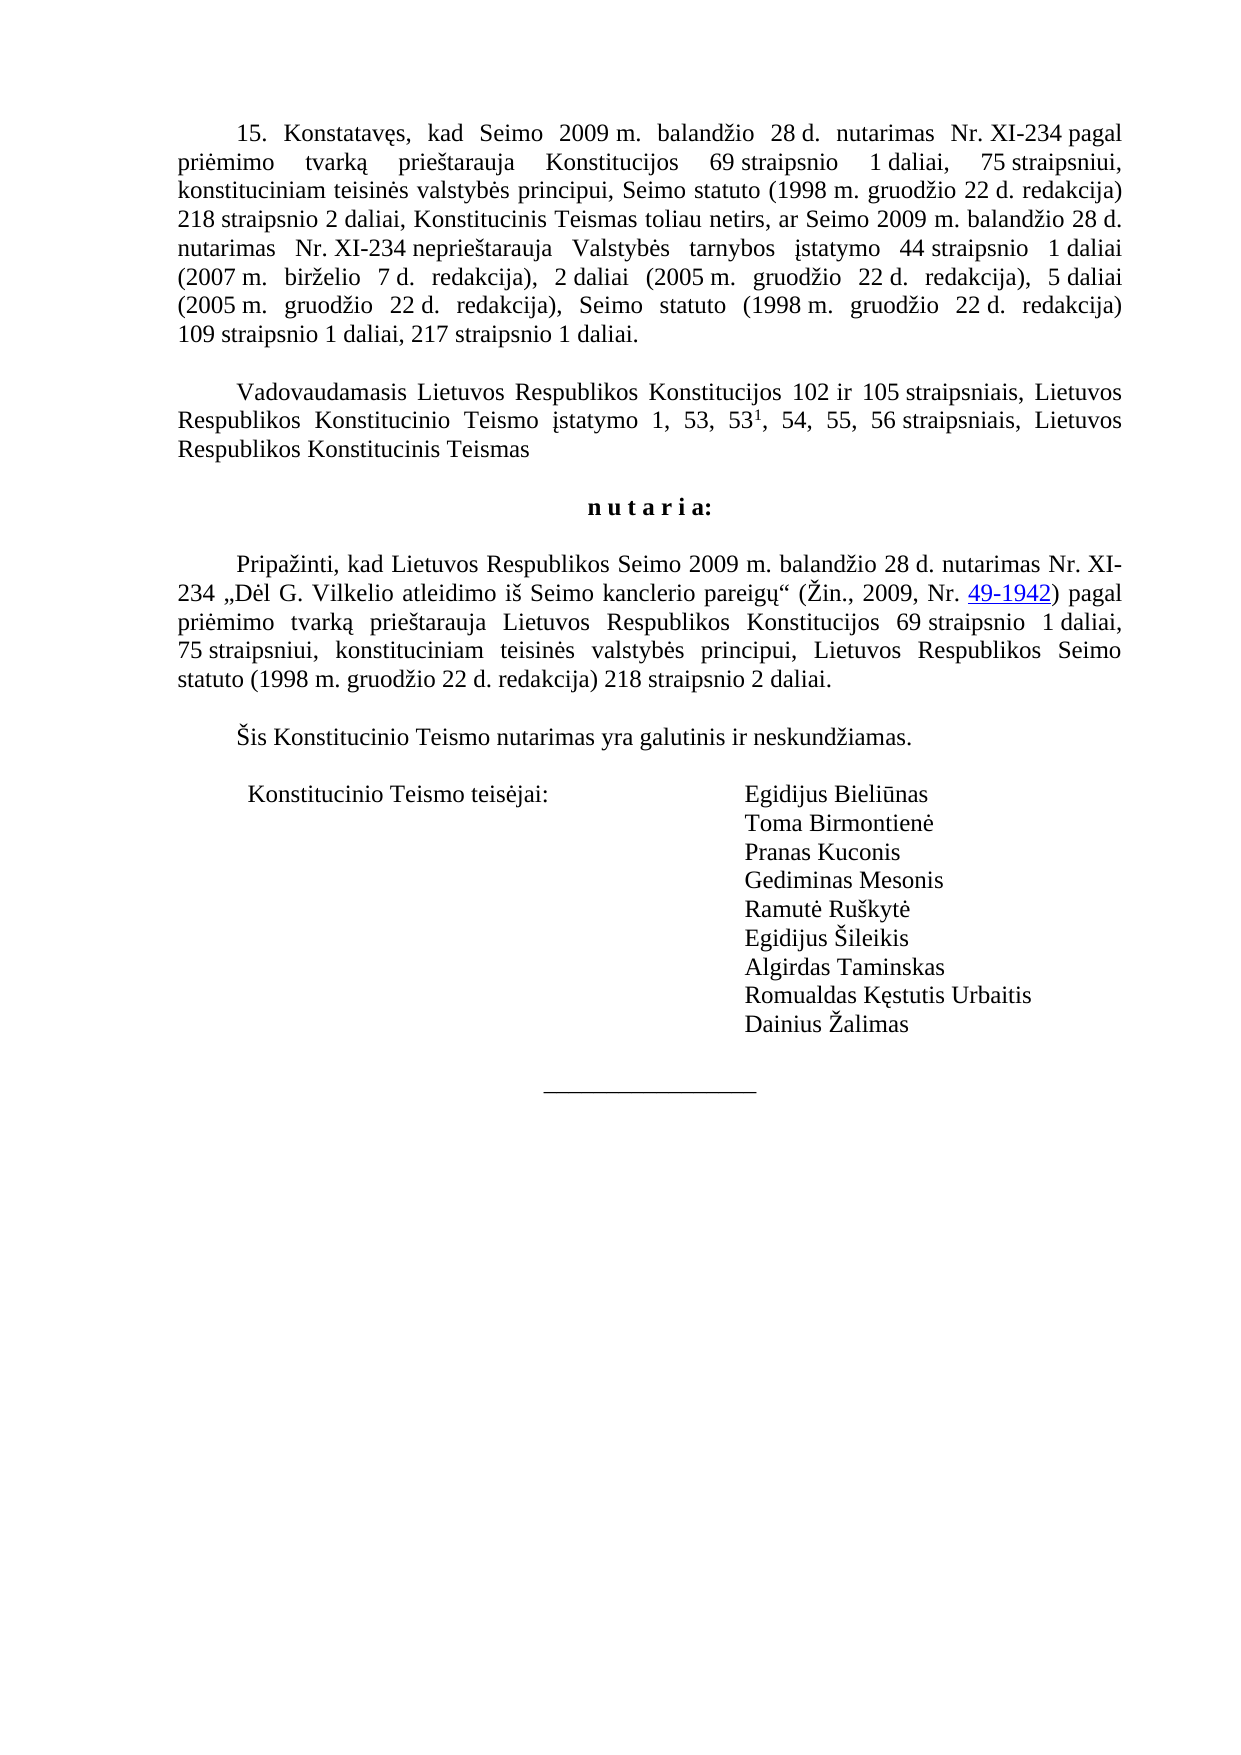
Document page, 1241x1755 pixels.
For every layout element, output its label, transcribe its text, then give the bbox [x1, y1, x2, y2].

text n u t a r i a: [177, 492, 1122, 521]
table_header Konstitucinio Teismo teisėjai: [177, 779, 733, 1038]
text Pripažinti, kad Lietuvos Respublikos Seimo 2009 m. balandžio 28 d. nutarimas Nr. XI-234 „Dėl G. Vilkelio atleidimo iš Seimo kanclerio pareigų“ (Žin., 2009, Nr. 49-1942) pagal priėmimo tvarką prieštarauja Lietuvos Respublikos Konstitucijos 69 straipsnio 1 daliai, 75 straipsniui, konstituciniam teisinės valstybės principui, Lietuvos Respublikos Seimo statuto (1998 m. gruodžio 22 d. redakcija) 218 straipsnio 2 daliai. [177, 549, 1122, 693]
text 15. Konstatavęs, kad Seimo 2009 m. balandžio 28 d. nutarimas Nr. XI-234 pagal priėmimo tvarką prieštarauja Konstitucijos 69 straipsnio 1 daliai, 75 straipsniui, konstituciniam teisinės valstybės principui, Seimo statuto (1998 m. gruodžio 22 d. redakcija) 218 straipsnio 2 daliai, Konstitucinis Teismas toliau netirs, ar Seimo 2009 m. balandžio 28 d. nutarimas Nr. XI-234 neprieštarauja Valstybės tarnybos įstatymo 44 straipsnio 1 daliai (2007 m. birželio 7 d. redakcija), 2 daliai (2005 m. gruodžio 22 d. redakcija), 5 daliai (2005 m. gruodžio 22 d. redakcija), Seimo statuto (1998 m. gruodžio 22 d. redakcija) 109 straipsnio 1 daliai, 217 straipsnio 1 daliai. [177, 118, 1122, 348]
text Šis Konstitucinio Teismo nutarimas yra galutinis ir neskundžiamas. [177, 722, 1122, 751]
table_header Egidijus Bieliūnas Toma Birmontienė Pranas Kuconis Gediminas Mesonis Ramutė Ruškytė Egidijus Šileikis Algirdas Taminskas Romualdas Kęstutis Urbaitis Dainius Žalimas [733, 779, 1122, 1038]
text _________________ [177, 1067, 1122, 1096]
text Vadovaudamasis Lietuvos Respublikos Konstitucijos 102 ir 105 straipsniais, Lietuvos Respublikos Konstitucinio Teismo įstatymo 1, 53, 531, 54, 55, 56 straipsniais, Lietuvos Respublikos Konstitucinis Teismas [177, 377, 1122, 463]
